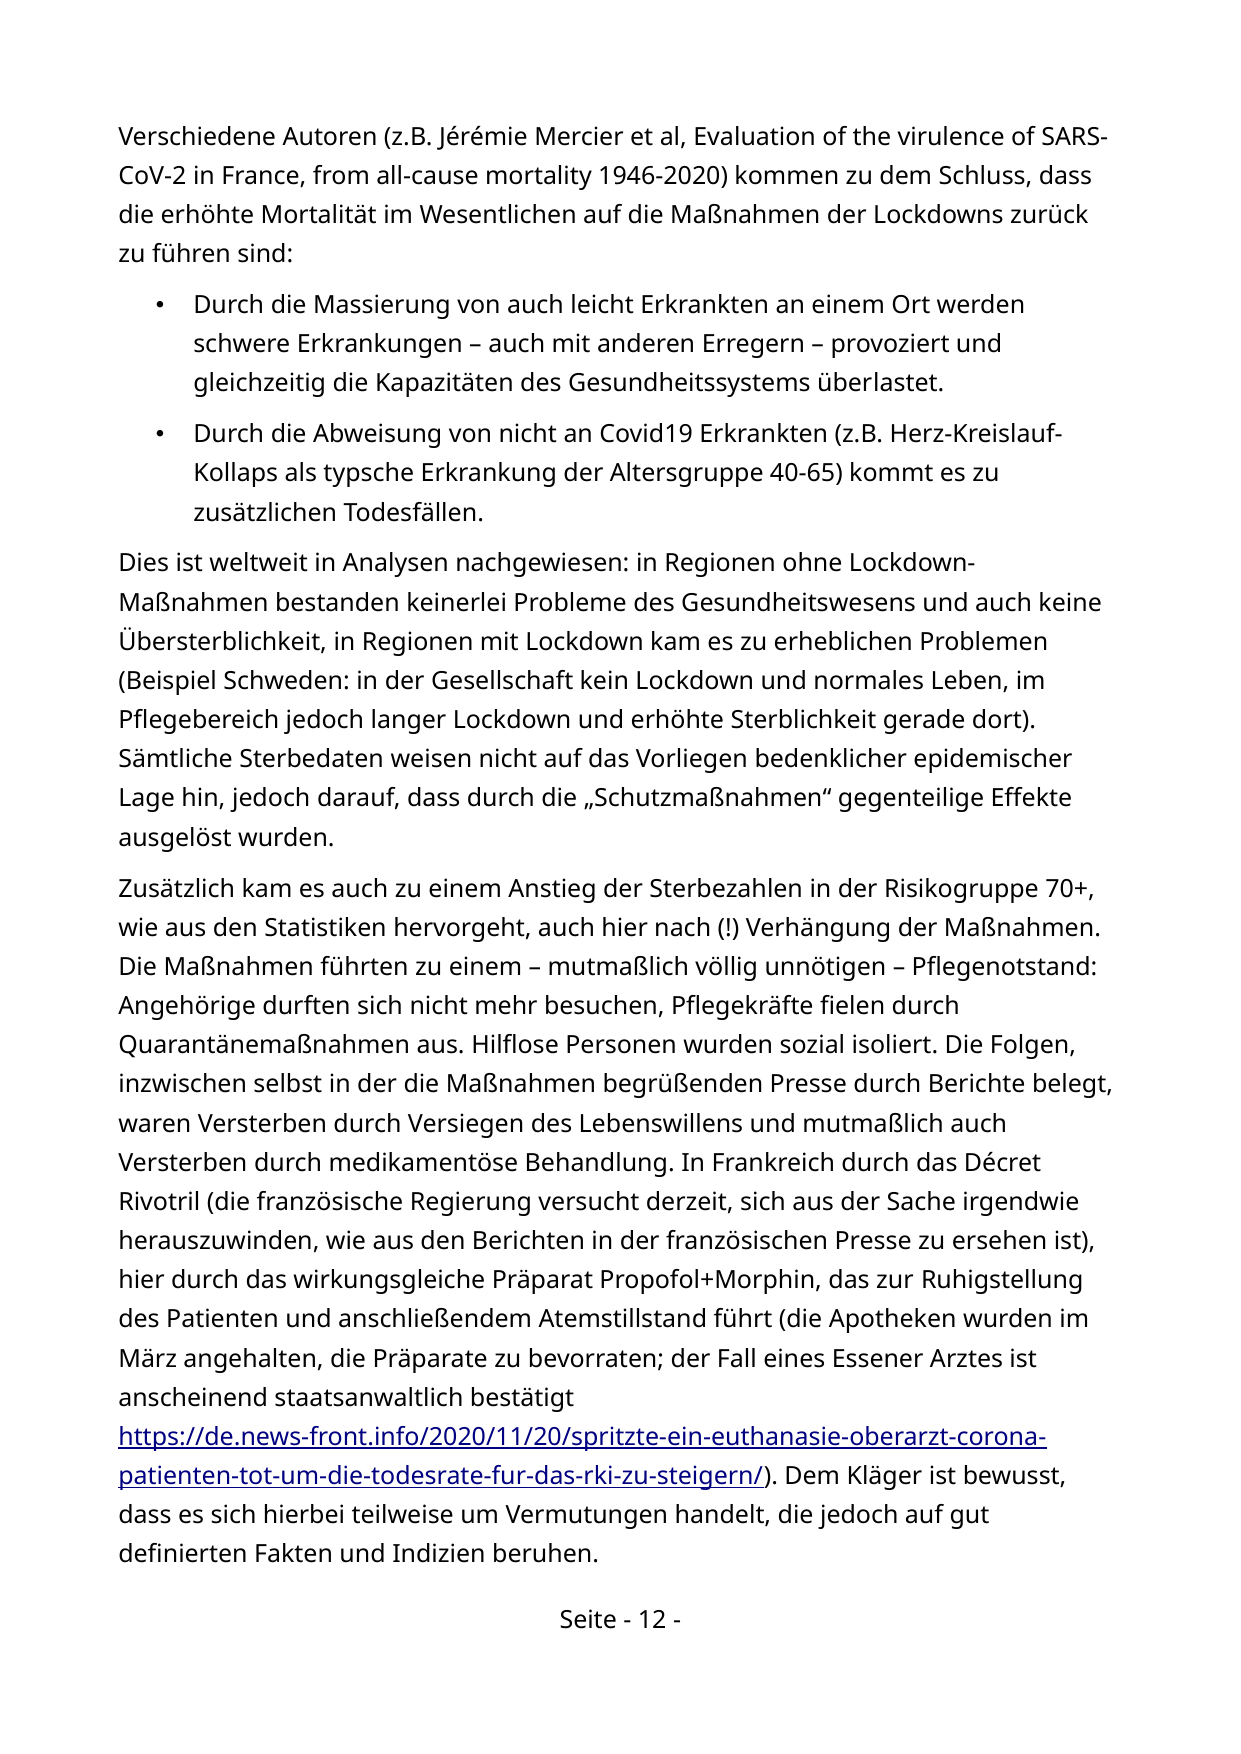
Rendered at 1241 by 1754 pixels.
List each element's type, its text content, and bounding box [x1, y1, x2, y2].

text Zusätzlich kam es auch zu einem Anstieg der Sterbezahlen in der Risikogruppe 70+, wie aus den Statistiken hervorgeht, auch hier nach (!) Verhängung der Maßnahmen. Die Maßnahmen führten zu einem – mutmaßlich völlig unnötigen – Pflegenotstand: Angehörige durften sich nicht mehr besuchen, Pflegekräfte fielen durch Quarantänemaßnahmen aus. Hilflose Personen wurden sozial isoliert. Die Folgen, inzwischen selbst in der die Maßnahmen begrüßenden Presse durch Berichte belegt, waren Versterben durch Versiegen des Lebenswillens und mutmaßlich auch Versterben durch medikamentöse Behandlung. In Frankreich durch das Décret Rivotril (die französische Regierung versucht derzeit, sich aus der Sache irgendwie herauszuwinden, wie aus den Berichten in der französischen Presse zu ersehen ist), hier durch das wirkungsgleiche Präparat Propofol+Morphin, das zur Ruhigstellung des Patienten und anschließendem Atemstillstand führt (die Apotheken wurden im März angehalten, die Präparate zu bevorraten; der Fall eines Essener Arztes ist anscheinend staatsanwaltlich bestätigt https://de.news-front.info/2020/11/20/spritzte-ein-euthanasie-oberarzt-corona-patienten-tot-um-die-todesrate-fur-das-rki-zu-steigern/). Dem Kläger ist bewusst, dass es sich hierbei teilweise um Vermutungen handelt, die jedoch auf gut definierten Fakten und Indizien beruhen. [118, 870, 1122, 1570]
list Durch die Abweisung von nicht an Covid19 Erkrankten (z.B. Herz-Kreislauf-Kollaps als typsche Erkrankung der Altersgruppe 40-65) kommt es zu zusätzlichen Todesfällen. [156, 416, 1122, 528]
list Durch die Massierung von auch leicht Erkrankten an einem Ort werden schwere Erkrankungen – auch mit anderen Erregern – provoziert und gleichzeitig die Kapazitäten des Gesundheitssystems überlastet. [156, 287, 1122, 399]
text Verschiedene Autoren (z.B. Jérémie Mercier et al, Evaluation of the virulence of SARS-CoV-2 in France, from all-cause mortality 1946-2020) kommen zu dem Schluss, dass die erhöhte Mortalität im Wesentlichen auf die Maßnahmen der Lockdowns zurück zu führen sind: [118, 118, 1122, 270]
text Dies ist weltweit in Analysen nachgewiesen: in Regionen ohne Lockdown-Maßnahmen bestanden keinerlei Probleme des Gesundheitswesens und auch keine Übersterblichkeit, in Regionen mit Lockdown kam es zu erheblichen Problemen (Beispiel Schweden: in der Gesellschaft kein Lockdown und normales Leben, im Pflegebereich jedoch langer Lockdown und erhöhte Sterblichkeit gerade dort). Sämtliche Sterbedaten weisen nicht auf das Vorliegen bedenklicher epidemischer Lage hin, jedoch darauf, dass durch die „Schutzmaßnahmen“ gegenteilige Effekte ausgelöst wurden. [118, 545, 1122, 853]
